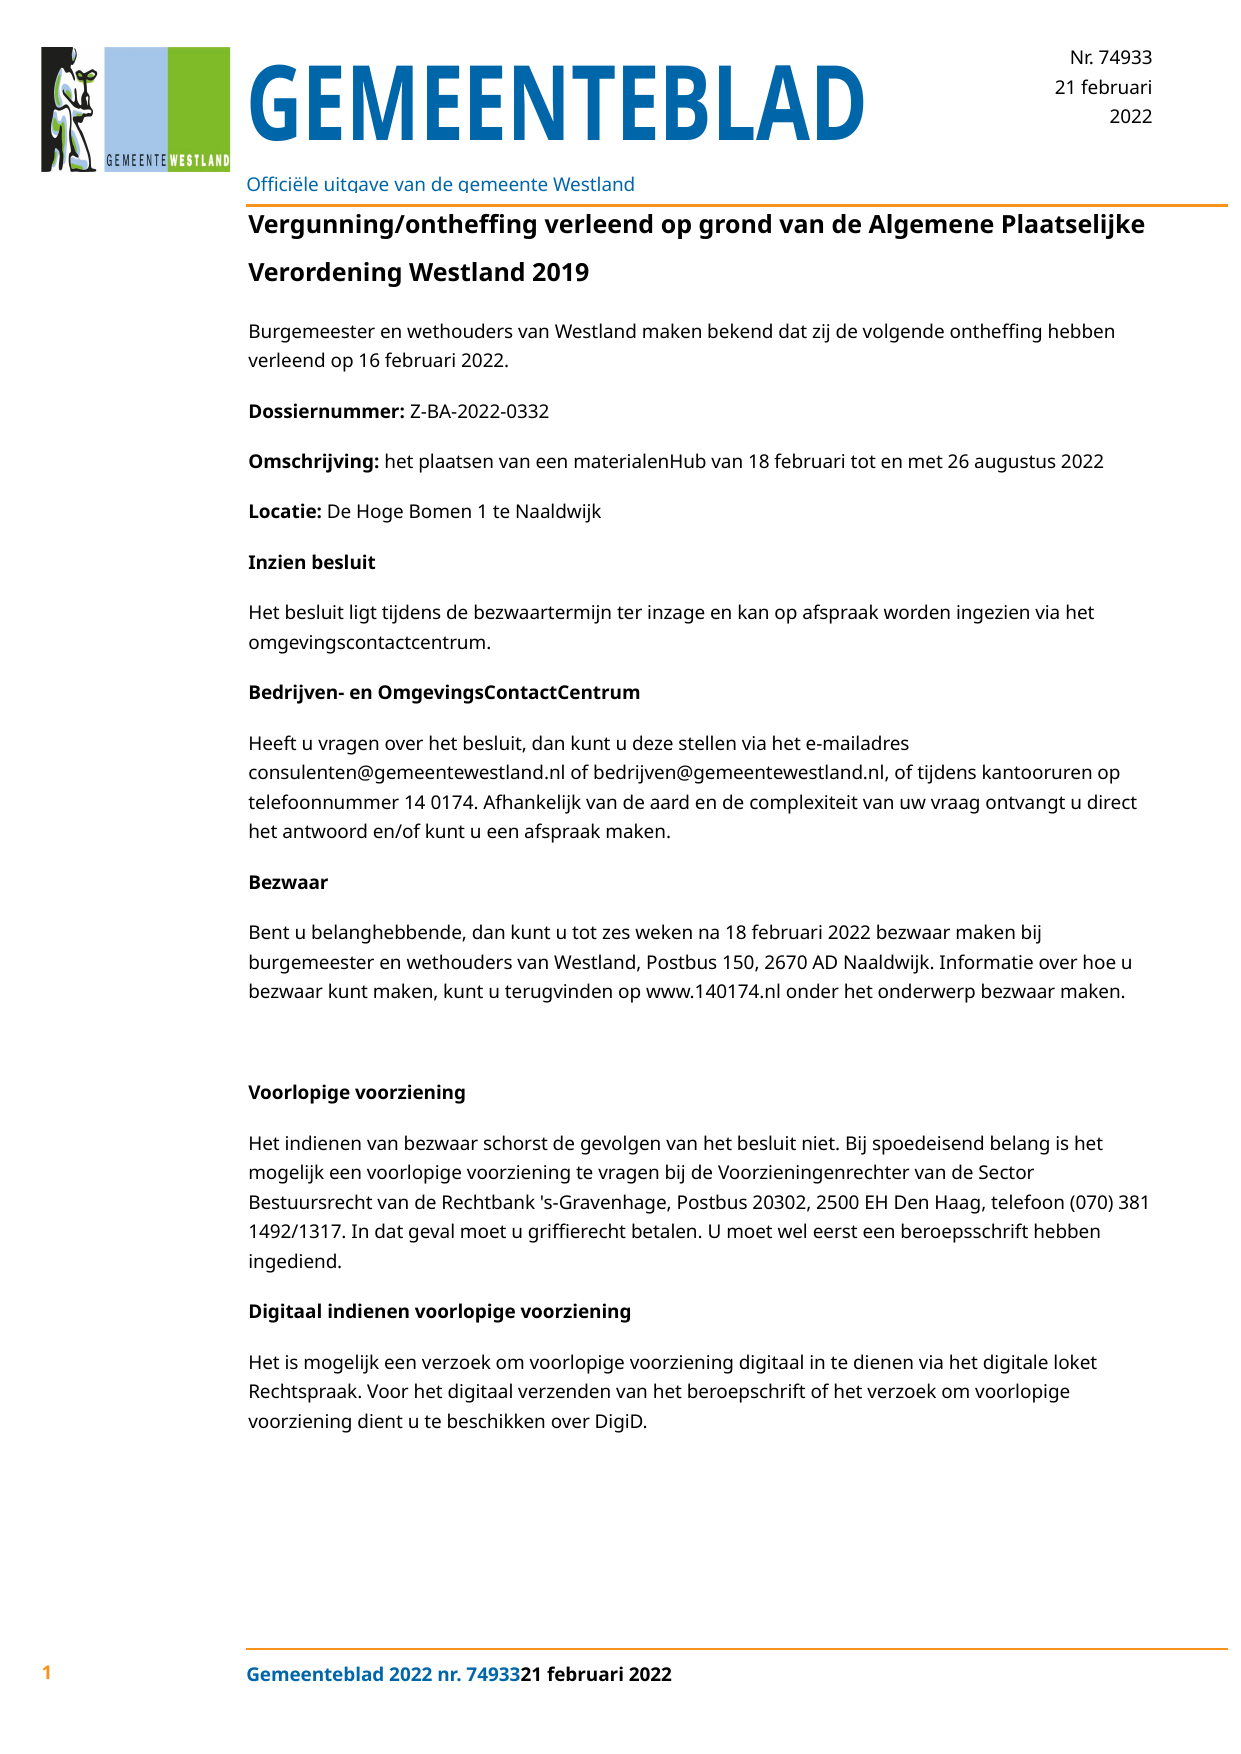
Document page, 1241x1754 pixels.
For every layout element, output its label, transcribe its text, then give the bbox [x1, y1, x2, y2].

text Dossiernummer: Z-BA-2022-0332 [248, 398, 1152, 424]
text Het indienen van bezwaar schorst de gevolgen van het besluit niet. Bij spoedeisend belang is het mogelijk een voorlopige voorziening te vragen bij de Voorzieningenrechter van de Sector Bestuursrecht van de Rechtbank 's-Gravenhage, Postbus 20302, 2500 EH Den Haag, telefoon (070) 381 1492/1317. In dat geval moet u griffierecht betalen. U moet wel eerst een beroepsschrift hebben ingediend. [248, 1130, 1152, 1274]
text Het is mogelijk een verzoek om voorlopige voorziening digitaal in te dienen via het digitale loket Rechtspraak. Voor het digitaal verzenden van het beroepschrift of het verzoek om voorlopige voorziening dient u te beschikken over DigiD. [248, 1349, 1152, 1434]
text Het besluit ligt tijdens de bezwaartermijn ter inzage en kan op afspraak worden ingezien via het omgevingscontactcentrum. [248, 599, 1152, 655]
text Heeft u vragen over het besluit, dan kunt u deze stellen via het e-mailadres consulenten@gemeentewestland.nl of bedrijven@gemeentewestland.nl, of tijdens kantooruren op telefoonnummer 14 0174. Afhankelijk van de aard en de complexiteit van uw vraag ontvangt u direct het antwoord en/of kunt u een afspraak maken. [248, 730, 1152, 844]
text Digitaal indienen voorlopige voorziening [248, 1299, 1152, 1324]
picture [41, 47, 231, 172]
text Vergunning/ontheffing verleend op grond van de Algemene Plaatselijke Verordening Westland 2019 [248, 207, 1152, 288]
text Locatie: De Hoge Bomen 1 te Naaldwijk [248, 499, 1152, 524]
text Omschrijving: het plaatsen van een materialenHub van 18 februari tot en met 26 augustus 2022 [248, 448, 1152, 474]
text Voorlopige voorziening [248, 1079, 1152, 1105]
text Inzien besluit [248, 549, 1152, 575]
text Bedrijven- en OmgevingsContactCentrum [248, 679, 1152, 705]
text Bent u belanghebbende, dan kunt u tot zes weken na 18 februari 2022 bezwaar maken bij burgemeester en wethouders van Westland, Postbus 150, 2670 AD Naaldwijk. Informatie over hoe u bezwaar kunt maken, kunt u terugvinden op www.140174.nl onder het onderwerp bezwaar maken. [248, 919, 1152, 1004]
text Burgemeester en wethouders van Westland maken bekend dat zij de volgende ontheffing hebben verleend op 16 februari 2022. [248, 318, 1152, 373]
text Bezwaar [248, 869, 1152, 895]
